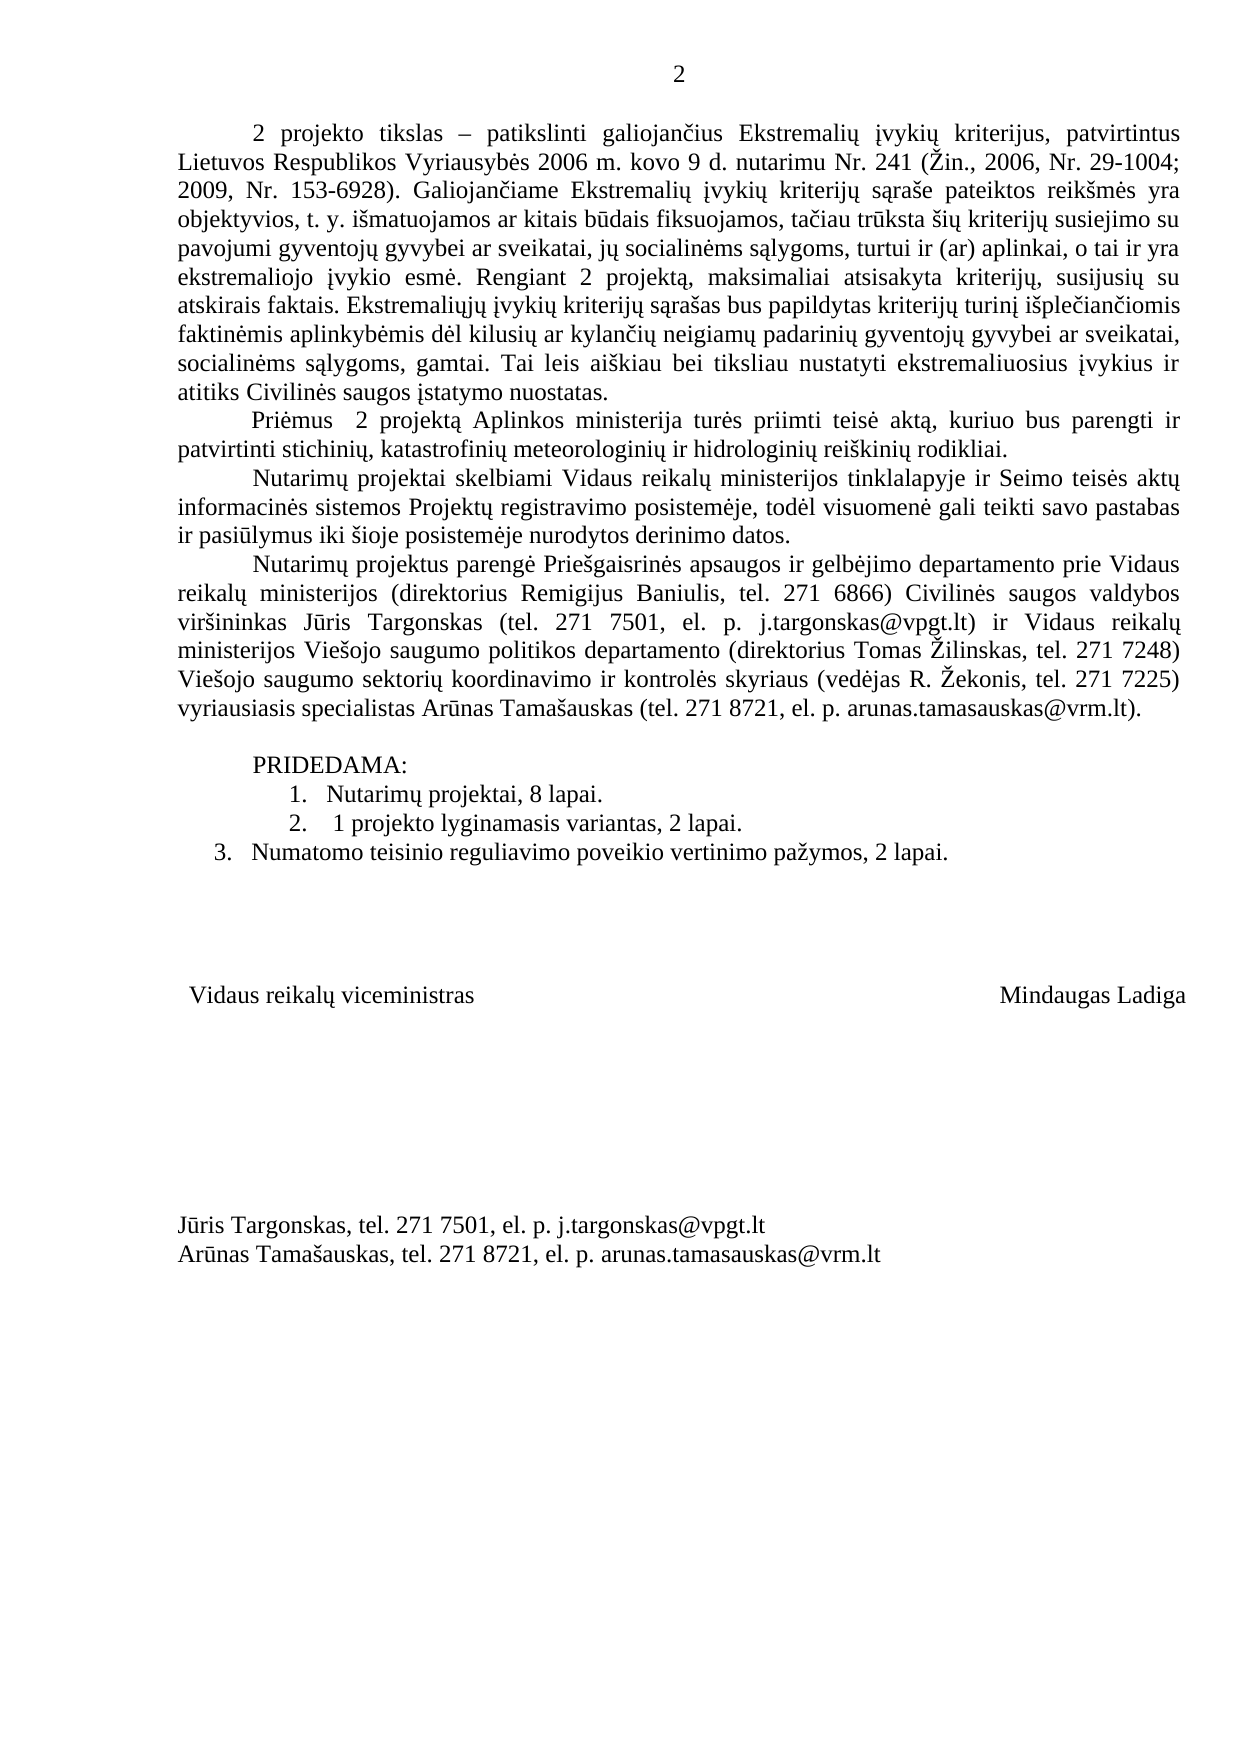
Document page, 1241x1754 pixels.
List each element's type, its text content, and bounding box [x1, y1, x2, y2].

text Nutarimų projektai skelbiami Vidaus reikalų ministerijos tinklalapyje ir Seimo teisės aktų informacinės sistemos Projektų registravimo posistemėje, todėl visuomenė gali teikti savo pastabas ir pasiūlymus iki šioje posistemėje nurodytos derinimo datos. [177, 463, 1181, 549]
table_cell [177, 1009, 1192, 1038]
list Nutarimų projektai, 8 lapai. [288, 779, 1181, 808]
text PRIDEDAMA: [177, 751, 1181, 779]
text Priėmus 2 projektą Aplinkos ministerija turės priimti teisė aktą, kuriuo bus parengti ir patvirtinti stichinių, katastrofinių meteorologinių ir hidrologinių reiškinių rodikliai. [177, 406, 1181, 463]
text Jūris Targonskas, tel. 271 7501, el. p. j.targonskas@vpgt.lt [177, 1211, 1181, 1239]
table_header Vidaus reikalų viceministras Mindaugas Ladiga [177, 981, 1192, 1009]
text Nutarimų projektus parengė Priešgaisrinės apsaugos ir gelbėjimo departamento prie Vidaus reikalų ministerijos (direktorius Remigijus Baniulis, tel. 271 6866) Civilinės saugos valdybos viršininkas Jūris Targonskas (tel. 271 7501, el. p. j.targonskas@vpgt.lt) ir Vidaus reikalų ministerijos Viešojo saugumo politikos departamento (direktorius Tomas Žilinskas, tel. 271 7248) Viešojo saugumo sektorių koordinavimo ir kontrolės skyriaus (vedėjas R. Žekonis, tel. 271 7225) vyriausiasis specialistas Arūnas Tamašauskas (tel. 271 8721, el. p. arunas.tamasauskas@vrm.lt). [177, 549, 1181, 722]
text Arūnas Tamašauskas, tel. 271 8721, el. p. arunas.tamasauskas@vrm.lt [177, 1239, 1181, 1268]
text 2 projekto tikslas – patikslinti galiojančius Ekstremalių įvykių kriterijus, patvirtintus Lietuvos Respublikos Vyriausybės 2006 m. kovo 9 d. nutarimu Nr. 241 (Žin., 2006, Nr. 29-1004; 2009, Nr. 153-6928). Galiojančiame Ekstremalių įvykių kriterijų sąraše pateiktos reikšmės yra objektyvios, t. y. išmatuojamos ar kitais būdais fiksuojamos, tačiau trūksta šių kriterijų susiejimo su pavojumi gyventojų gyvybei ar sveikatai, jų socialinėms sąlygoms, turtui ir (ar) aplinkai, o tai ir yra ekstremaliojo įvykio esmė. Rengiant 2 projektą, maksimaliai atsisakyta kriterijų, susijusių su atskirais faktais. Ekstremaliųjų įvykių kriterijų sąrašas bus papildytas kriterijų turinį išplečiančiomis faktinėmis aplinkybėmis dėl kilusių ar kylančių neigiamų padarinių gyventojų gyvybei ar sveikatai, socialinėms sąlygoms, gamtai. Tai leis aiškiau bei tiksliau nustatyti ekstremaliuosius įvykius ir atitiks Civilinės saugos įstatymo nuostatas. [177, 118, 1181, 406]
list Numatomo teisinio reguliavimo poveikio vertinimo pažymos, 2 lapai. [213, 837, 1181, 866]
list 1 projekto lyginamasis variantas, 2 lapai. [288, 808, 1181, 837]
